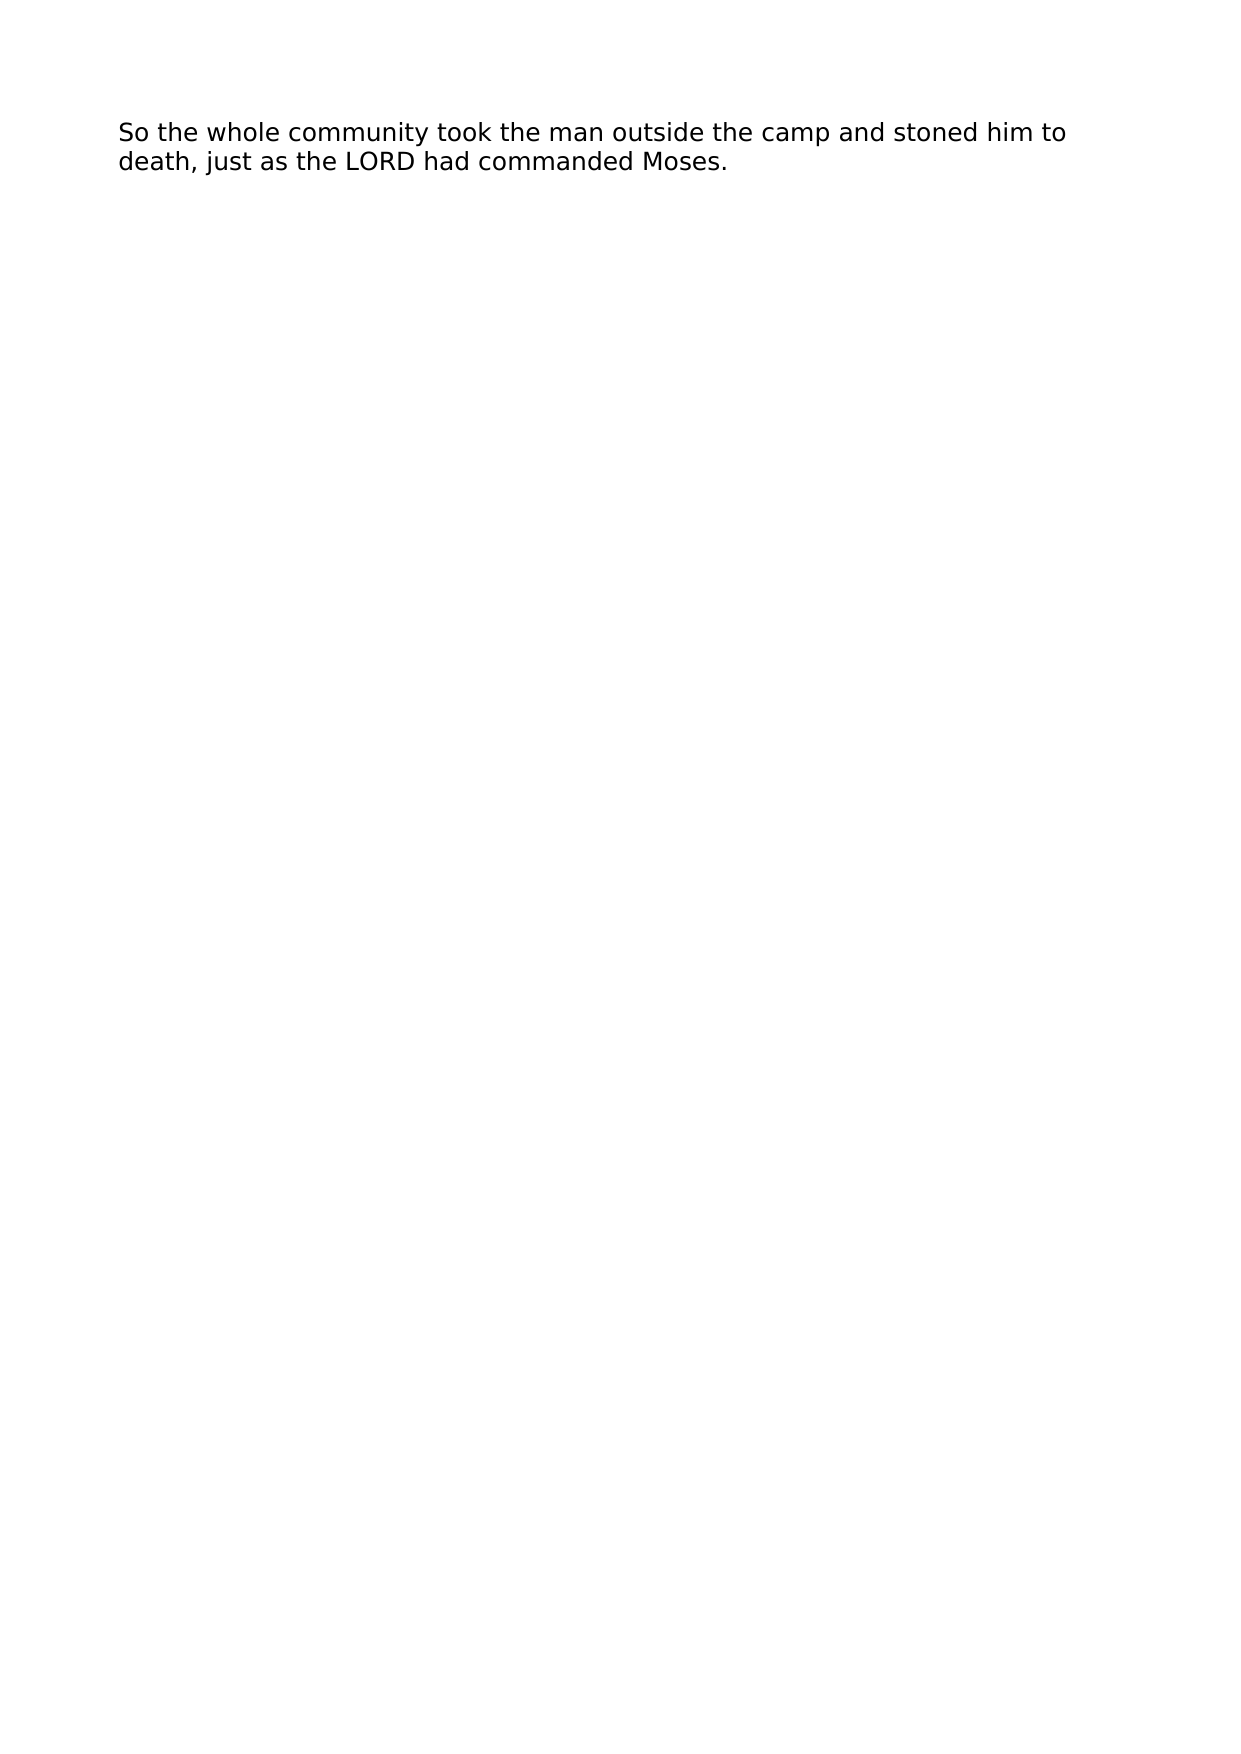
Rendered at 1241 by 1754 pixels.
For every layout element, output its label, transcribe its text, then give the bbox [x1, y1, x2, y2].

text So the whole community took the man outside the camp and stoned him to death, just as the LORD had commanded Moses. [118, 118, 1122, 176]
